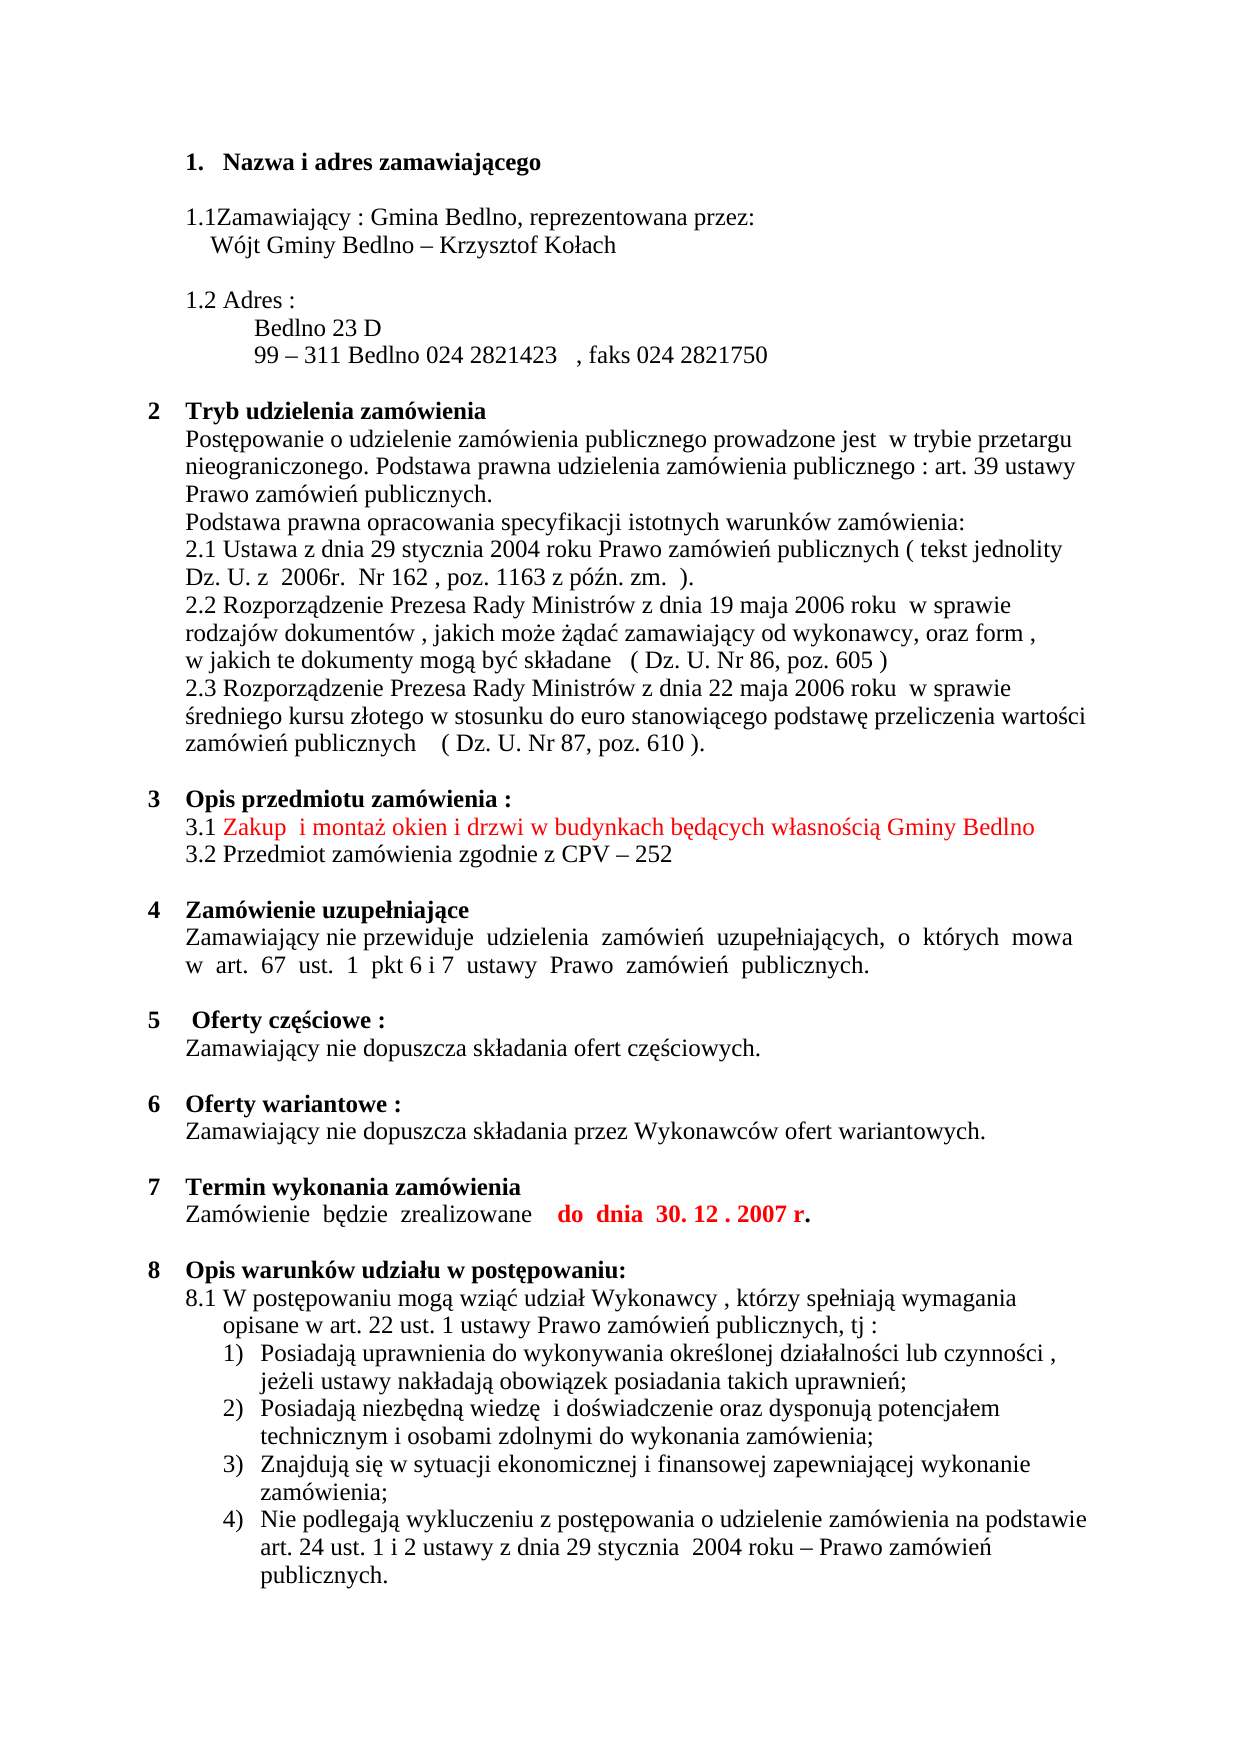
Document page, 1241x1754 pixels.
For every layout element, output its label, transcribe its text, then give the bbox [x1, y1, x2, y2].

list Nazwa i adres zamawiającego [185, 148, 1092, 175]
text 99 – 311 Bedlno 024 2821423 , faks 024 2821750 [185, 342, 1092, 369]
list Znajdują się w sytuacji ekonomicznej i finansowej zapewniającej wykonanie zamówienia; [223, 1450, 1092, 1505]
text Postępowanie o udzielenie zamówienia publicznego prowadzone jest w trybie przetargu nieograniczonego. Podstawa prawna udzielenia zamówienia publicznego : art. 39 ustawy Prawo zamówień publicznych. [185, 425, 1092, 508]
text Podstawa prawna opracowania specyfikacji istotnych warunków zamówienia: [185, 508, 1092, 536]
list W postępowaniu mogą wziąć udział Wykonawcy , którzy spełniają wymagania opisane w art. 22 ust. 1 ustawy Prawo zamówień publicznych, tj : [185, 1284, 1092, 1339]
list Nie podlegają wykluczeniu z postępowania o udzielenie zamówienia na podstawie art. 24 ust. 1 i 2 ustawy z dnia 29 stycznia 2004 roku – Prawo zamówień publicznych. [223, 1505, 1092, 1588]
text 2.3 Rozporządzenie Prezesa Rady Ministrów z dnia 22 maja 2006 roku w sprawie średniego kursu złotego w stosunku do euro stanowiącego podstawę przeliczenia wartości zamówień publicznych ( Dz. U. Nr 87, poz. 610 ). [185, 674, 1092, 757]
list Tryb udzielenia zamówienia [148, 397, 1092, 425]
text Zamawiający nie dopuszcza składania przez Wykonawców ofert wariantowych. [185, 1117, 1092, 1145]
text Zamawiający nie dopuszcza składania ofert częściowych. [185, 1034, 1092, 1062]
list Zamówienie uzupełniające [148, 896, 1092, 923]
text 1.1Zamawiający : Gmina Bedlno, reprezentowana przez: [185, 203, 1092, 231]
list Posiadają niezbędną wiedzę i doświadczenie oraz dysponują potencjałem technicznym i osobami zdolnymi do wykonania zamówienia; [223, 1394, 1092, 1450]
list Adres : [185, 286, 1092, 314]
text Wójt Gminy Bedlno – Krzysztof Kołach [185, 231, 1092, 258]
list Oferty wariantowe : [148, 1090, 1092, 1117]
list Posiadają uprawnienia do wykonywania określonej działalności lub czynności , jeżeli ustawy nakładają obowiązek posiadania takich uprawnień; [223, 1339, 1092, 1394]
text 3.1 Zakup i montaż okien i drzwi w budynkach będących własnością Gminy Bedlno [185, 813, 1092, 840]
list Opis przedmiotu zamówienia : [148, 785, 1092, 813]
text Bedlno 23 D [185, 314, 1092, 342]
list Termin wykonania zamówienia [148, 1173, 1092, 1201]
text Zamówienie będzie zrealizowane do dnia 30. 12 . 2007 r. [185, 1201, 1092, 1228]
list Opis warunków udziału w postępowaniu: [148, 1256, 1092, 1284]
text 3.2 Przedmiot zamówienia zgodnie z CPV – 252 [185, 840, 1092, 868]
text 2.1 Ustawa z dnia 29 stycznia 2004 roku Prawo zamówień publicznych ( tekst jednolity Dz. U. z 2006r. Nr 162 , poz. 1163 z późn. zm. ). [185, 536, 1092, 591]
list Oferty częściowe : [148, 1007, 1092, 1034]
text 2.2 Rozporządzenie Prezesa Rady Ministrów z dnia 19 maja 2006 roku w sprawie rodzajów dokumentów , jakich może żądać zamawiający od wykonawcy, oraz form , w jakich te dokumenty mogą być składane ( Dz. U. Nr 86, poz. 605 ) [185, 591, 1092, 674]
text Zamawiający nie przewiduje udzielenia zamówień uzupełniających, o których mowa w art. 67 ust. 1 pkt 6 i 7 ustawy Prawo zamówień publicznych. [185, 923, 1092, 979]
